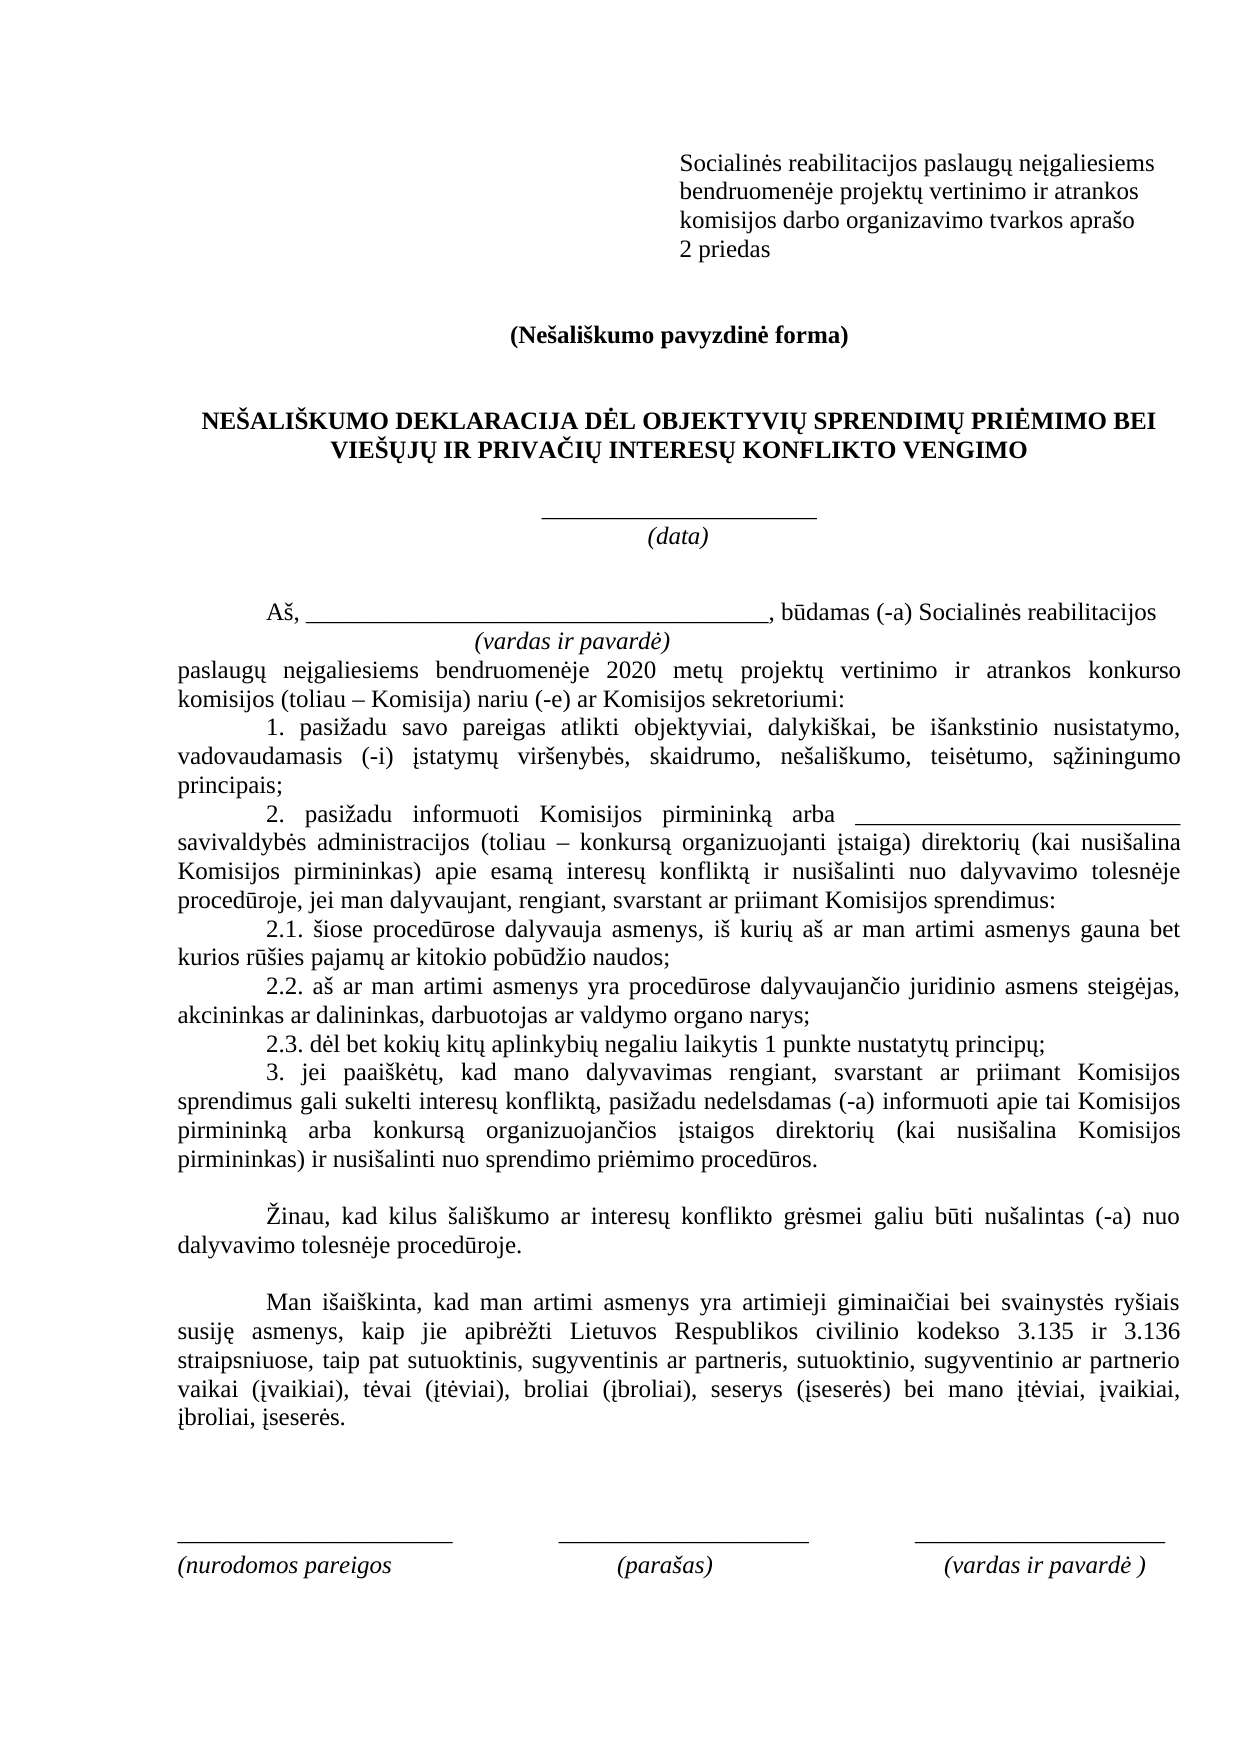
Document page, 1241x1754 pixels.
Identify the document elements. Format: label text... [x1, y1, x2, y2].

text 2.3. dėl bet kokių kitų aplinkybių negaliu laikytis 1 punkte nustatytų principų; [177, 1029, 1181, 1057]
text paslaugų neįgaliesiems bendruomenėje 2020 metų projektų vertinimo ir atrankos konkurso komisijos (toliau – Komisija) nariu (-e) ar Komisijos sekretoriumi: [177, 655, 1181, 712]
text Man išaiškinta, kad man artimi asmenys yra artimieji giminaičiai bei svainystės ryšiais susiję asmenys, kaip jie apibrėžti Lietuvos Respublikos civilinio kodekso 3.135 ir 3.136 straipsniuose, taip pat sutuoktinis, sugyventinis ar partneris, sutuoktinio, sugyventinio ar partnerio vaikai (įvaikiai), tėvai (įtėviai), broliai (įbroliai), seserys (įseserės) bei mano įtėviai, įvaikiai, įbroliai, įseserės. [177, 1287, 1181, 1431]
text 1. pasižadu savo pareigas atlikti objektyviai, dalykiškai, be išankstinio nusistatymo, vadovaudamasis (-i) įstatymų viršenybės, skaidrumo, nešališkumo, teisėtumo, sąžiningumo principais; [177, 712, 1181, 799]
text ______________________ ____________________ ____________________ [177, 1517, 1181, 1546]
text (Nešališkumo pavyzdinė forma) [177, 320, 1181, 349]
text Žinau, kad kilus šališkumo ar interesų konflikto grėsmei galiu būti nušalintas (-a) nuo dalyvavimo tolesnėje procedūroje. [177, 1201, 1181, 1259]
text komisijos darbo organizavimo tvarkos aprašo [679, 205, 1181, 234]
text bendruomenėje projektų vertinimo ir atrankos [679, 176, 1181, 205]
text Socialinės reabilitacijos paslaugų neįgaliesiems [679, 148, 1181, 176]
text 2.1. šiose procedūrose dalyvauja asmenys, iš kurių aš ar man artimi asmenys gauna bet kurios rūšies pajamų ar kitokio pobūdžio naudos; [177, 914, 1181, 971]
text ______________________ [177, 493, 1181, 521]
text NEŠALIŠKUMO DEKLARACIJA DĖL OBJEKTYVIŲ SPRENDIMŲ PRIĖMIMO BEI VIEŠŲJŲ IR PRIVAČIŲ INTERESŲ KONFLIKTO VENGIMO [177, 406, 1181, 464]
text (nurodomos pareigos (parašas) (vardas ir pavardė ) [177, 1551, 1181, 1579]
text (vardas ir pavardė) [177, 626, 1181, 655]
text (data) [177, 521, 1181, 550]
text 2. pasižadu informuoti Komisijos pirmininką arba __________________________ savivaldybės administracijos (toliau – konkursą organizuojanti įstaiga) direktorių (kai nusišalina Komisijos pirmininkas) apie esamą interesų konfliktą ir nusišalinti nuo dalyvavimo tolesnėje procedūroje, jei man dalyvaujant, rengiant, svarstant ar priimant Komisijos sprendimus: [177, 799, 1181, 914]
text Aš, _____________________________________, būdamas (-a) Socialinės reabilitacijos [177, 597, 1181, 626]
text 2.2. aš ar man artimi asmenys yra procedūrose dalyvaujančio juridinio asmens steigėjas, akcininkas ar dalininkas, darbuotojas ar valdymo organo narys; [177, 971, 1181, 1029]
text 3. jei paaiškėtų, kad mano dalyvavimas rengiant, svarstant ar priimant Komisijos sprendimus gali sukelti interesų konfliktą, pasižadu nedelsdamas (-a) informuoti apie tai Komisijos pirmininką arba konkursą organizuojančios įstaigos direktorių (kai nusišalina Komisijos pirmininkas) ir nusišalinti nuo sprendimo priėmimo procedūros. [177, 1057, 1181, 1172]
text 2 priedas [679, 234, 1181, 263]
